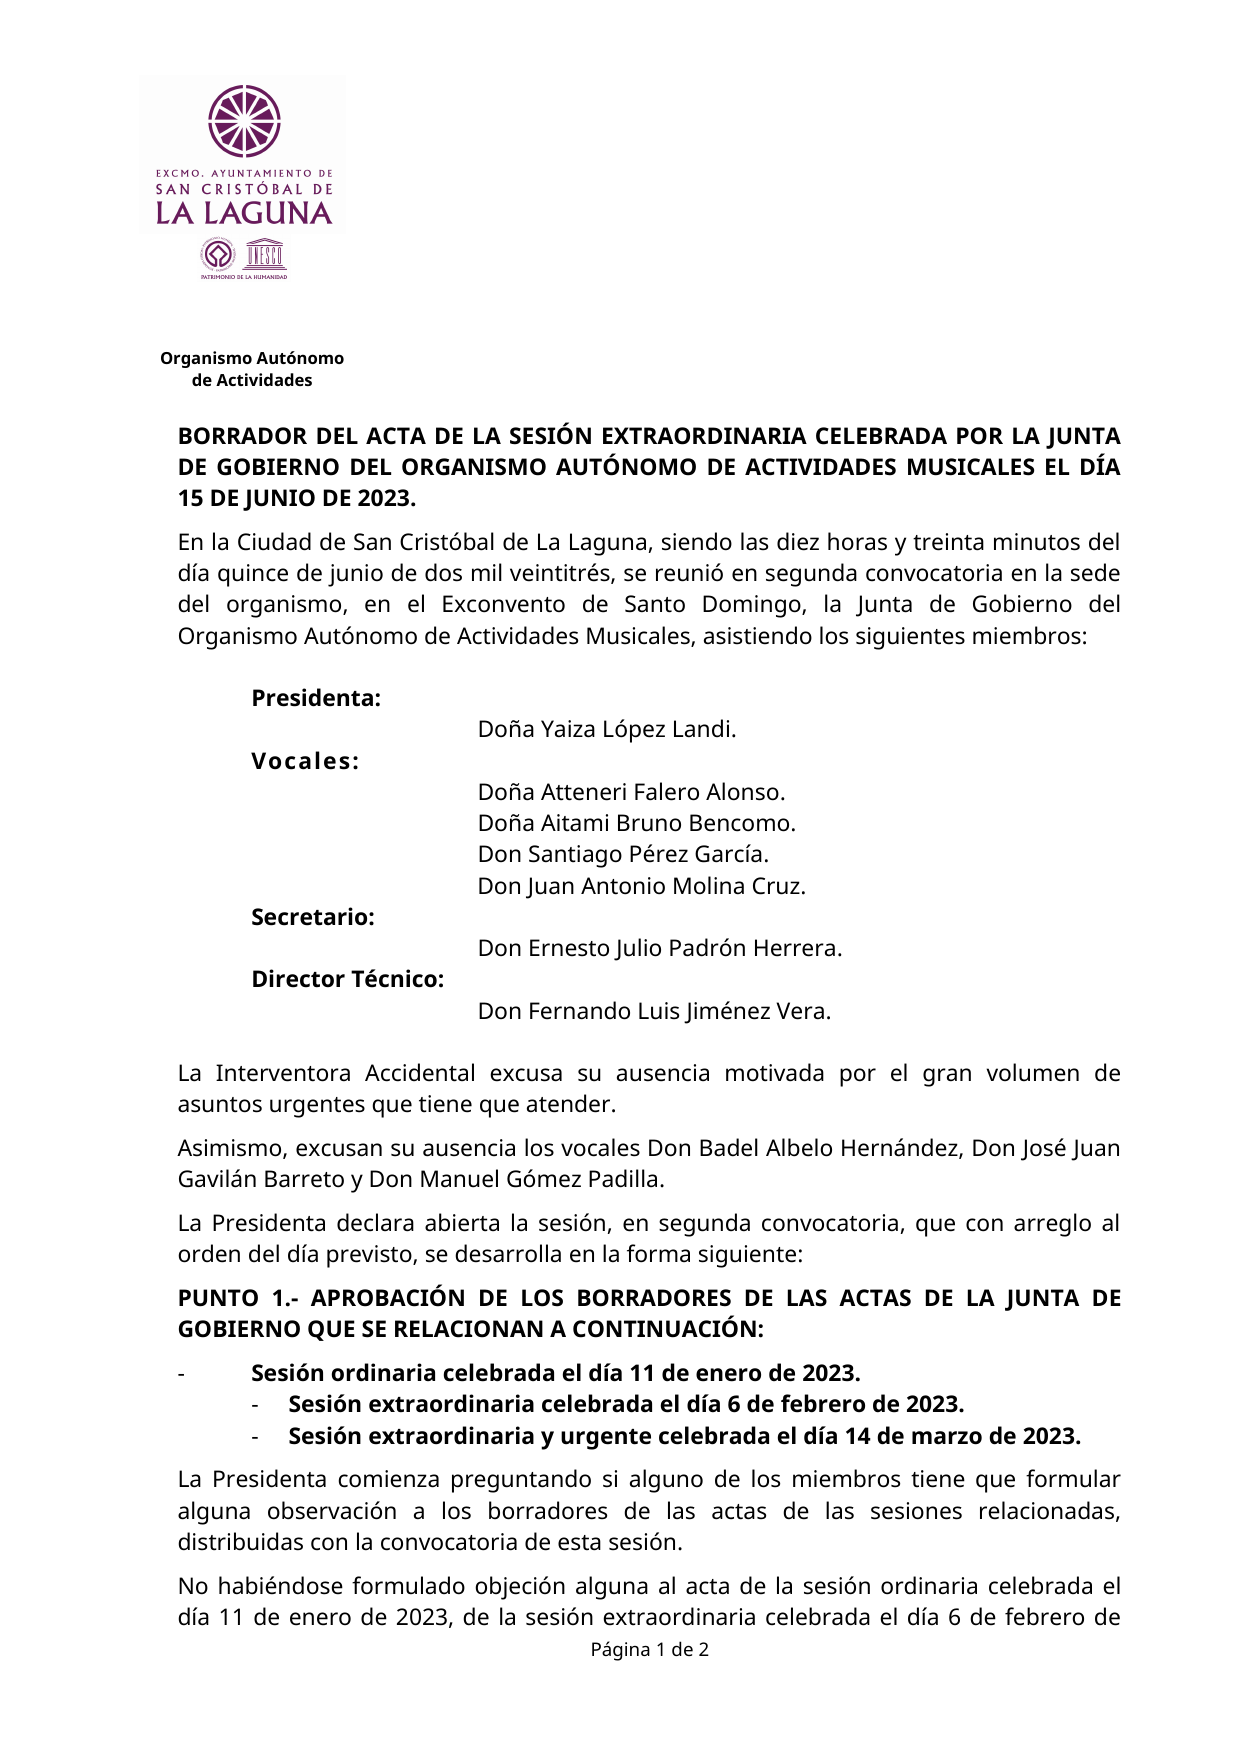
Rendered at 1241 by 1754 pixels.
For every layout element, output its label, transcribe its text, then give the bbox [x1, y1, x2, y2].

text Don Fernando Luis Jiménez Vera. [325, 995, 1122, 1026]
text Don Ernesto Julio Padrón Herrera. [325, 932, 1122, 963]
text Doña Atteneri Falero Alonso. [325, 776, 1122, 807]
text La Presidenta declara abierta la sesión, en segunda convocatoria, que con arreglo al orden del día previsto, se desarrolla en la forma siguiente: [177, 1207, 1122, 1270]
text Presidenta: [177, 682, 1122, 713]
text Doña Aitami Bruno Bencomo. [325, 807, 1122, 838]
text La Presidenta comienza preguntando si alguno de los miembros tiene que formular alguna observación a los borradores de las actas de las sesiones relacionadas, distribuidas con la convocatoria de esta sesión. [177, 1463, 1122, 1557]
text La Interventora Accidental excusa su ausencia motivada por el gran volumen de asuntos urgentes que tiene que atender. [177, 1057, 1122, 1120]
text PUNTO 1.- APROBACIÓN DE LOS BORRADORES DE LAS ACTAS DE LA JUNTA DE GOBIERNO QUE SE RELACIONAN A CONTINUACIÓN: [177, 1282, 1122, 1345]
list Sesión ordinaria celebrada el día 11 de enero de 2023. [177, 1357, 1122, 1388]
text Don Juan Antonio Molina Cruz. [324, 870, 1122, 901]
text Don Santiago Pérez García. [325, 838, 1122, 870]
text En la Ciudad de San Cristóbal de La Laguna, siendo las diez horas y treinta minutos del día quince de junio de dos mil veintitrés, se reunió en segunda convocatoria en la sede del organismo, en el Exconvento de Santo Domingo, la Junta de Gobierno del Organismo Autónomo de Actividades Musicales, asistiendo los siguientes miembros: [177, 526, 1122, 651]
text Asimismo, excusan su ausencia los vocales Don Badel Albelo Hernández, Don José Juan Gavilán Barreto y Don Manuel Gómez Padilla. [177, 1132, 1122, 1195]
text No habiéndose formulado objeción alguna al acta de la sesión ordinaria celebrada el día 11 de enero de 2023, de la sesión extraordinaria celebrada el día 6 de febrero de [177, 1570, 1122, 1632]
text Vocales: [177, 745, 1122, 776]
text BORRADOR DEL ACTA DE LA SESIÓN EXTRAORDINARIA CELEBRADA POR LA JUNTA DE GOBIERNO DEL ORGANISMO AUTÓNOMO DE ACTIVIDADES MUSICALES EL DÍA 15 DE JUNIO DE 2023. [177, 420, 1122, 513]
text Secretario: [177, 901, 1122, 932]
text Organismo Autónomo de Actividades Musicales [155, 346, 350, 388]
text Director Técnico: [177, 963, 1122, 995]
list Sesión extraordinaria celebrada el día 6 de febrero de 2023. [251, 1388, 1122, 1420]
list Sesión extraordinaria y urgente celebrada el día 14 de marzo de 2023. [251, 1420, 1122, 1451]
text Doña Yaiza López Landi. [325, 713, 1122, 745]
